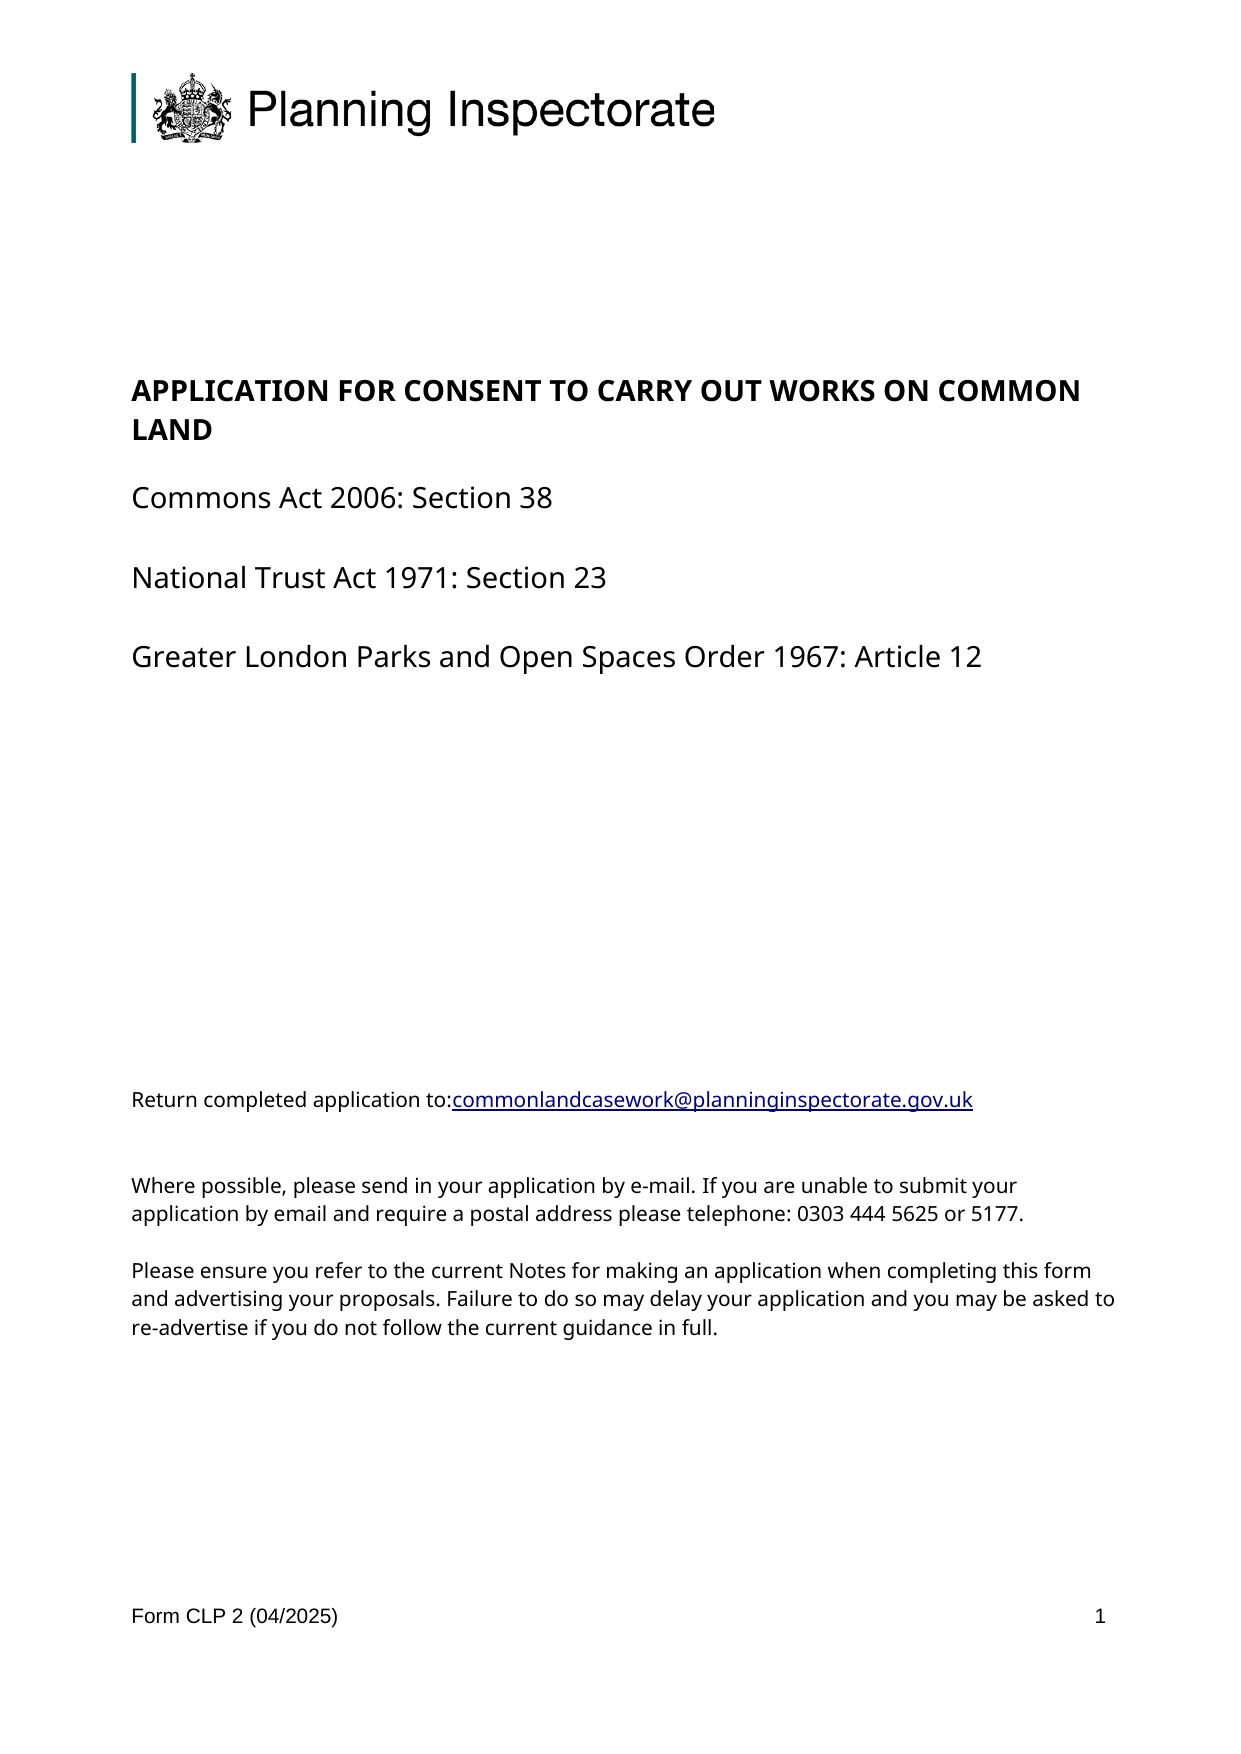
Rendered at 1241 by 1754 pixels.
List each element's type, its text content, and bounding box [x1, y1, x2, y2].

text Commons Act 2006: Section 38 [131, 478, 1026, 517]
text National Trust Act 1971: Section 23 [131, 557, 1026, 597]
text APPLICATION FOR CONSENT TO CARRY OUT WORKS ON COMMON LAND [131, 370, 1125, 449]
text Greater London Parks and Open Spaces Order 1967: Article 12 [131, 636, 1026, 676]
text Where possible, please send in your application by e-mail. If you are unable to submit your application by email and require a postal address please telephone: 0303 444 5625 or 5177. [131, 1171, 1125, 1228]
text Return completed application to:commonlandcasework@planninginspectorate.gov.uk [131, 1085, 1026, 1114]
text Please ensure you refer to the current Notes for making an application when completing this form and advertising your proposals. Failure to do so may delay your application and you may be asked to re-advertise if you do not follow the current guidance in full. [131, 1256, 1125, 1341]
